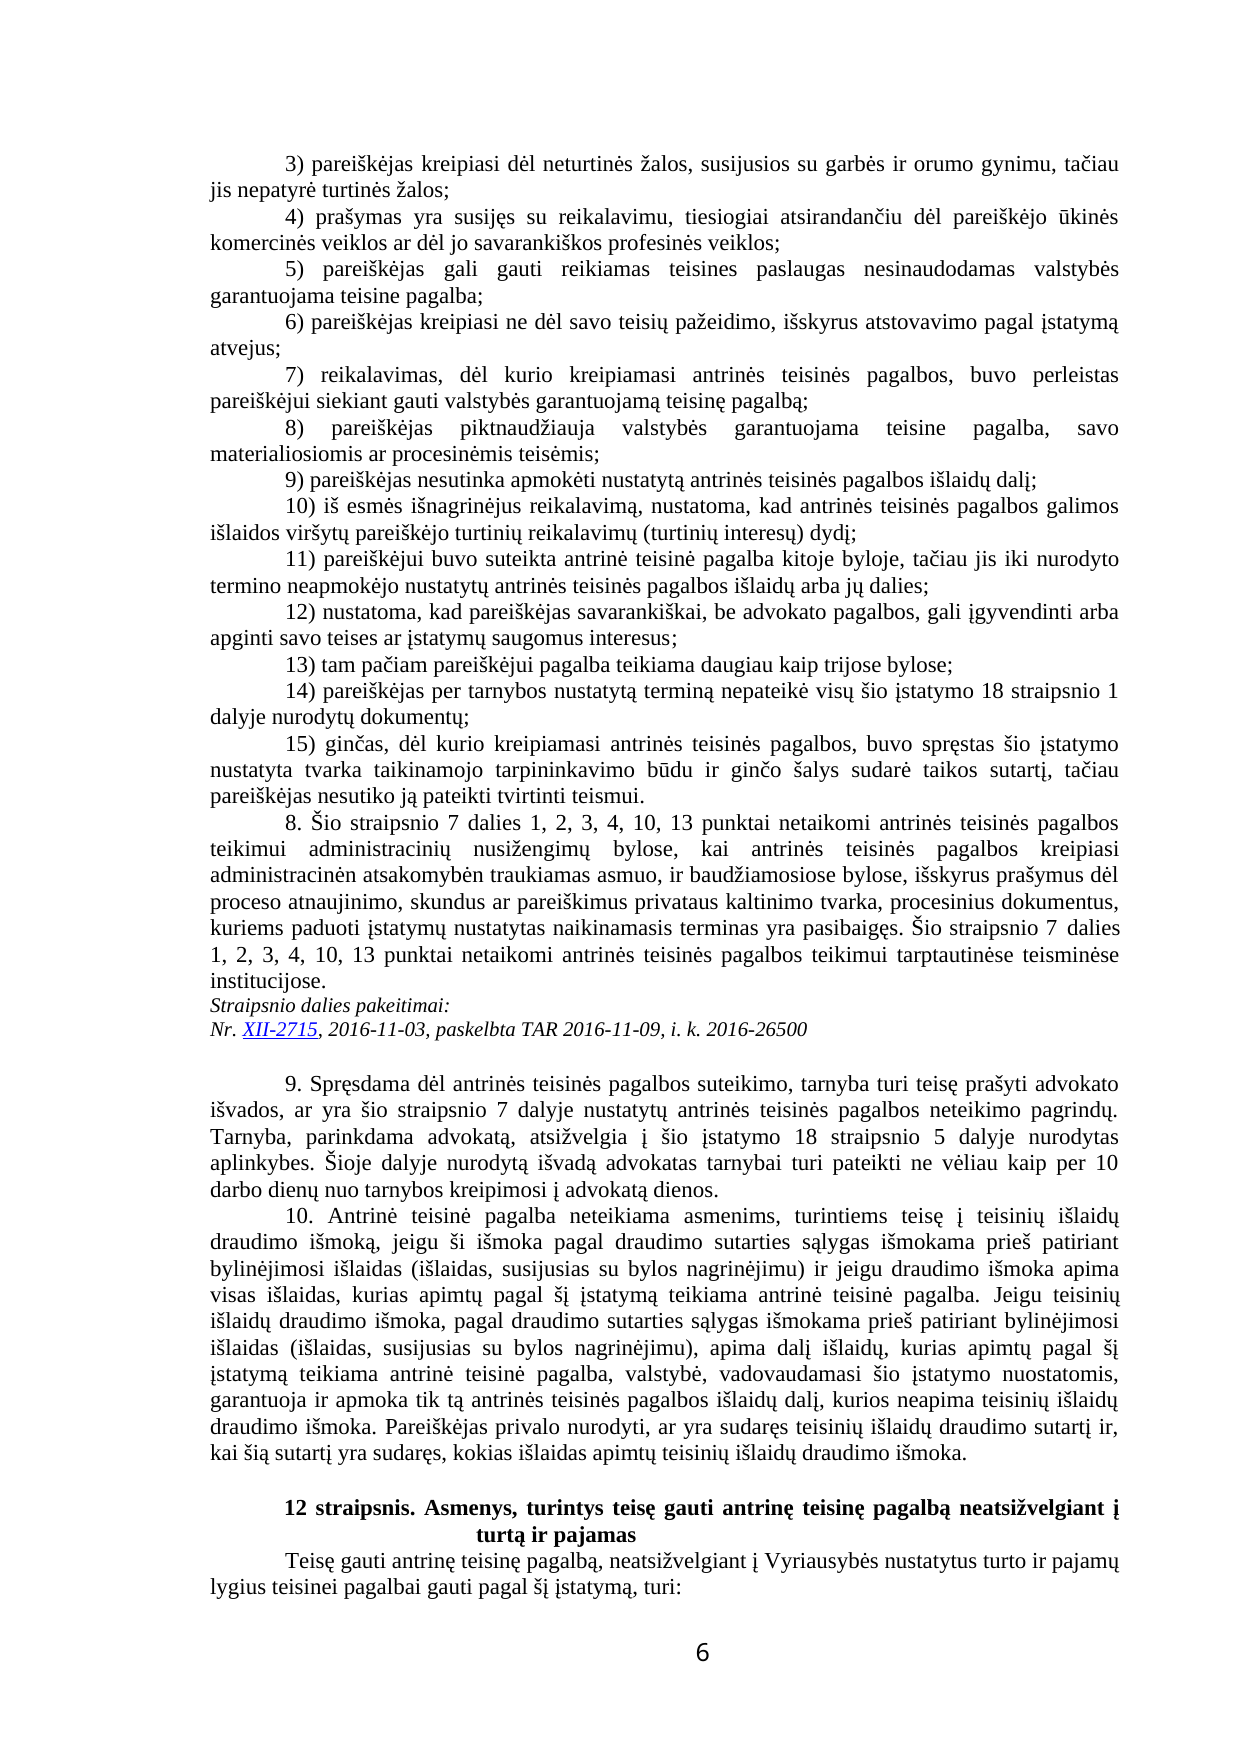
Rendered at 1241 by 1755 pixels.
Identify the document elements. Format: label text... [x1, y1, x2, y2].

text 6) pareiškėjas kreipiasi ne dėl savo teisių pažeidimo, išskyrus atstovavimo pagal įstatymą atvejus; [210, 308, 1120, 361]
text 12) nustatoma, kad pareiškėjas savarankiškai, be advokato pagalbos, gali įgyvendinti arba apginti savo teises ar įstatymų saugomus interesus; [210, 598, 1120, 651]
text 10. Antrinė teisinė pagalba neteikiama asmenims, turintiems teisę į teisinių išlaidų draudimo išmoką, jeigu ši išmoka pagal draudimo sutarties sąlygas išmokama prieš patiriant bylinėjimosi išlaidas (išlaidas, susijusias su bylos nagrinėjimu) ir jeigu draudimo išmoka apima visas išlaidas, kurias apimtų pagal šį įstatymą teikiama antrinė teisinė pagalba. Jeigu teisinių išlaidų draudimo išmoka, pagal draudimo sutarties sąlygas išmokama prieš patiriant bylinėjimosi išlaidas (išlaidas, susijusias su bylos nagrinėjimu), apima dalį išlaidų, kurias apimtų pagal šį įstatymą teikiama antrinė teisinė pagalba, valstybė, vadovaudamasi šio įstatymo nuostatomis, garantuoja ir apmoka tik tą antrinės teisinės pagalbos išlaidų dalį, kurios neapima teisinių išlaidų draudimo išmoka. Pareiškėjas privalo nurodyti, ar yra sudaręs teisinių išlaidų draudimo sutartį ir, kai šią sutartį yra sudaręs, kokias išlaidas apimtų teisinių išlaidų draudimo išmoka. [210, 1202, 1120, 1466]
text Straipsnio dalies pakeitimai: [210, 993, 1120, 1017]
text Teisę gauti antrinę teisinę pagalbą, neatsižvelgiant į Vyriausybės nustatytus turto ir pajamų lygius teisinei pagalbai gauti pagal šį įstatymą, turi: [210, 1547, 1120, 1600]
text 10) iš esmės išnagrinėjus reikalavimą, nustatoma, kad antrinės teisinės pagalbos galimos išlaidos viršytų pareiškėjo turtinių reikalavimų (turtinių interesų) dydį; [210, 493, 1120, 545]
text Nr. XII-2715, 2016-11-03, paskelbta TAR 2016-11-09, i. k. 2016-26500 [210, 1017, 1120, 1041]
text 8. Šio straipsnio 7 dalies 1, 2, 3, 4, 10, 13 punktai netaikomi antrinės teisinės pagalbos teikimui administracinių nusižengimų bylose, kai antrinės teisinės pagalbos kreipiasi administracinėn atsakomybėn traukiamas asmuo, ir baudžiamosiose bylose, išskyrus prašymus dėl proceso atnaujinimo, skundus ar pareiškimus privataus kaltinimo tvarka, procesinius dokumentus, kuriems paduoti įstatymų nustatytas naikinamasis terminas yra pasibaigęs. Šio straipsnio 7 dalies 1, 2, 3, 4, 10, 13 punktai netaikomi antrinės teisinės pagalbos teikimui tarptautinėse teisminėse institucijose. [210, 809, 1120, 993]
text 9. Spręsdama dėl antrinės teisinės pagalbos suteikimo, tarnyba turi teisę prašyti advokato išvados, ar yra šio straipsnio 7 dalyje nustatytų antrinės teisinės pagalbos neteikimo pagrindų. Tarnyba, parinkdama advokatą, atsižvelgia į šio įstatymo 18 straipsnio 5 dalyje nurodytas aplinkybes. Šioje dalyje nurodytą išvadą advokatas tarnybai turi pateikti ne vėliau kaip per 10 darbo dienų nuo tarnybos kreipimosi į advokatą dienos. [210, 1070, 1120, 1202]
text 12 straipsnis. Asmenys, turintys teisę gauti antrinę teisinę pagalbą neatsižvelgiant į turtą ir pajamas [284, 1494, 1120, 1547]
text 14) pareiškėjas per tarnybos nustatytą terminą nepateikė visų šio įstatymo 18 straipsnio 1 dalyje nurodytų dokumentų; [210, 677, 1120, 730]
text 15) ginčas, dėl kurio kreipiamasi antrinės teisinės pagalbos, buvo spręstas šio įstatymo nustatyta tvarka taikinamojo tarpininkavimo būdu ir ginčo šalys sudarė taikos sutartį, tačiau pareiškėjas nesutiko ją pateikti tvirtinti teismui. [210, 730, 1120, 809]
text 13) tam pačiam pareiškėjui pagalba teikiama daugiau kaip trijose bylose; [210, 651, 1120, 677]
text 9) pareiškėjas nesutinka apmokėti nustatytą antrinės teisinės pagalbos išlaidų dalį; [210, 466, 1120, 493]
text 7) reikalavimas, dėl kurio kreipiamasi antrinės teisinės pagalbos, buvo perleistas pareiškėjui siekiant gauti valstybės garantuojamą teisinę pagalbą; [210, 361, 1120, 413]
text 5) pareiškėjas gali gauti reikiamas teisines paslaugas nesinaudodamas valstybės garantuojama teisine pagalba; [210, 255, 1120, 308]
text 3) pareiškėjas kreipiasi dėl neturtinės žalos, susijusios su garbės ir orumo gynimu, tačiau jis nepatyrė turtinės žalos; [210, 150, 1120, 203]
text 4) prašymas yra susijęs su reikalavimu, tiesiogiai atsirandančiu dėl pareiškėjo ūkinės komercinės veiklos ar dėl jo savarankiškos profesinės veiklos; [210, 203, 1120, 255]
text 8) pareiškėjas piktnaudžiauja valstybės garantuojama teisine pagalba, savo materialiosiomis ar procesinėmis teisėmis; [210, 413, 1120, 466]
text 11) pareiškėjui buvo suteikta antrinė teisinė pagalba kitoje byloje, tačiau jis iki nurodyto termino neapmokėjo nustatytų antrinės teisinės pagalbos išlaidų arba jų dalies; [210, 545, 1120, 598]
